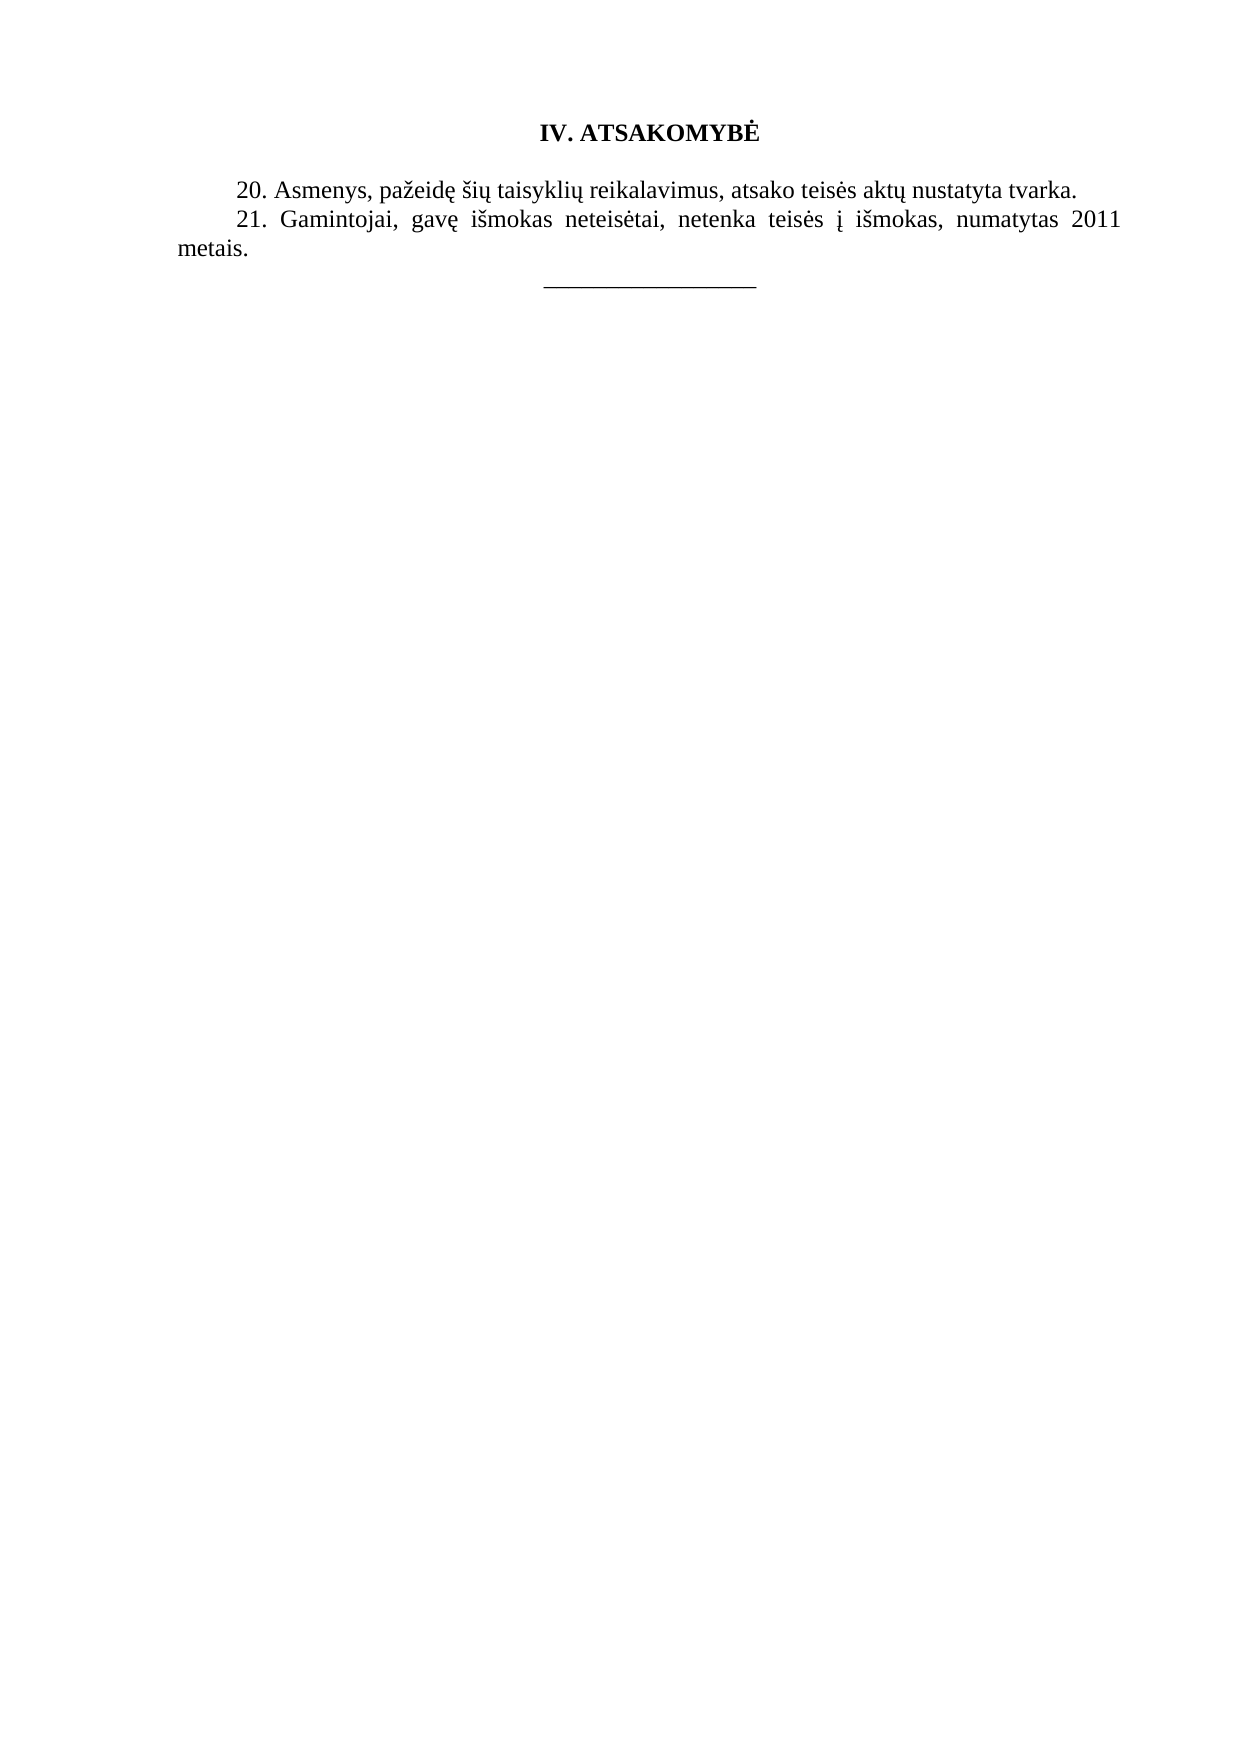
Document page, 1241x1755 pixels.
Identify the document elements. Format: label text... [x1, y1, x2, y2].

text 20. Asmenys, pažeidę šių taisyklių reikalavimus, atsako teisės aktų nustatyta tvarka. [177, 176, 1122, 204]
text _________________ [177, 262, 1122, 291]
text IV. ATSAKOMYBĖ [177, 118, 1122, 147]
text 21. Gamintojai, gavę išmokas neteisėtai, netenka teisės į išmokas, numatytas 2011 metais. [177, 204, 1122, 262]
